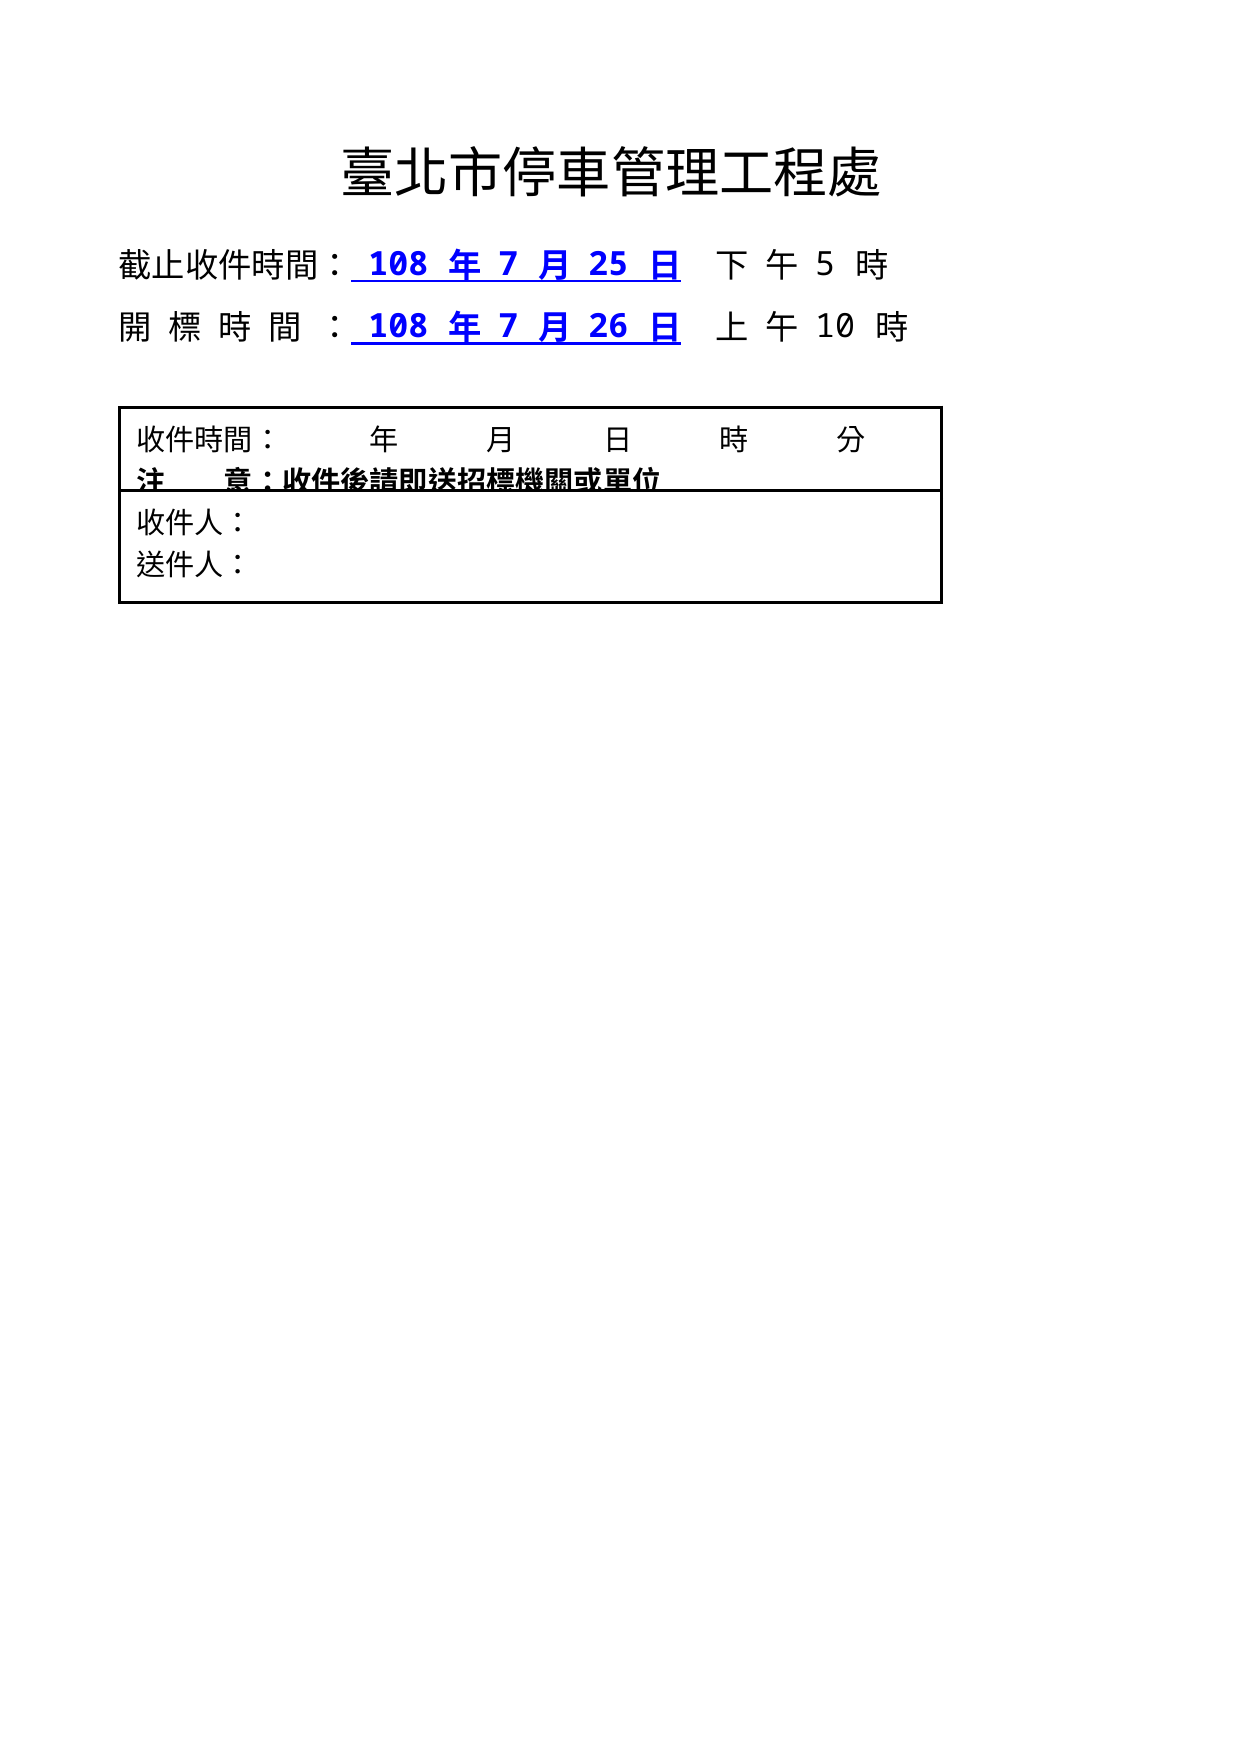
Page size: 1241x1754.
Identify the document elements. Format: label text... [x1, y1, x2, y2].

text 收件人： [136, 499, 925, 542]
text 開 標 時 間 ： 108 年 7 月 26 日 上 午 10 時 [118, 283, 1122, 346]
text 送件人： [136, 542, 925, 584]
text 收件時間： 年 月 日 時 分 [136, 416, 925, 458]
text 注 意：收件後請即送招標機關或單位 [136, 458, 925, 489]
text 截止收件時間： 108 年 7 月 25 日 下 午 5 時 [118, 221, 1122, 283]
text [121, 409, 940, 489]
text 臺北市停車管理工程處 [99, 96, 1122, 221]
